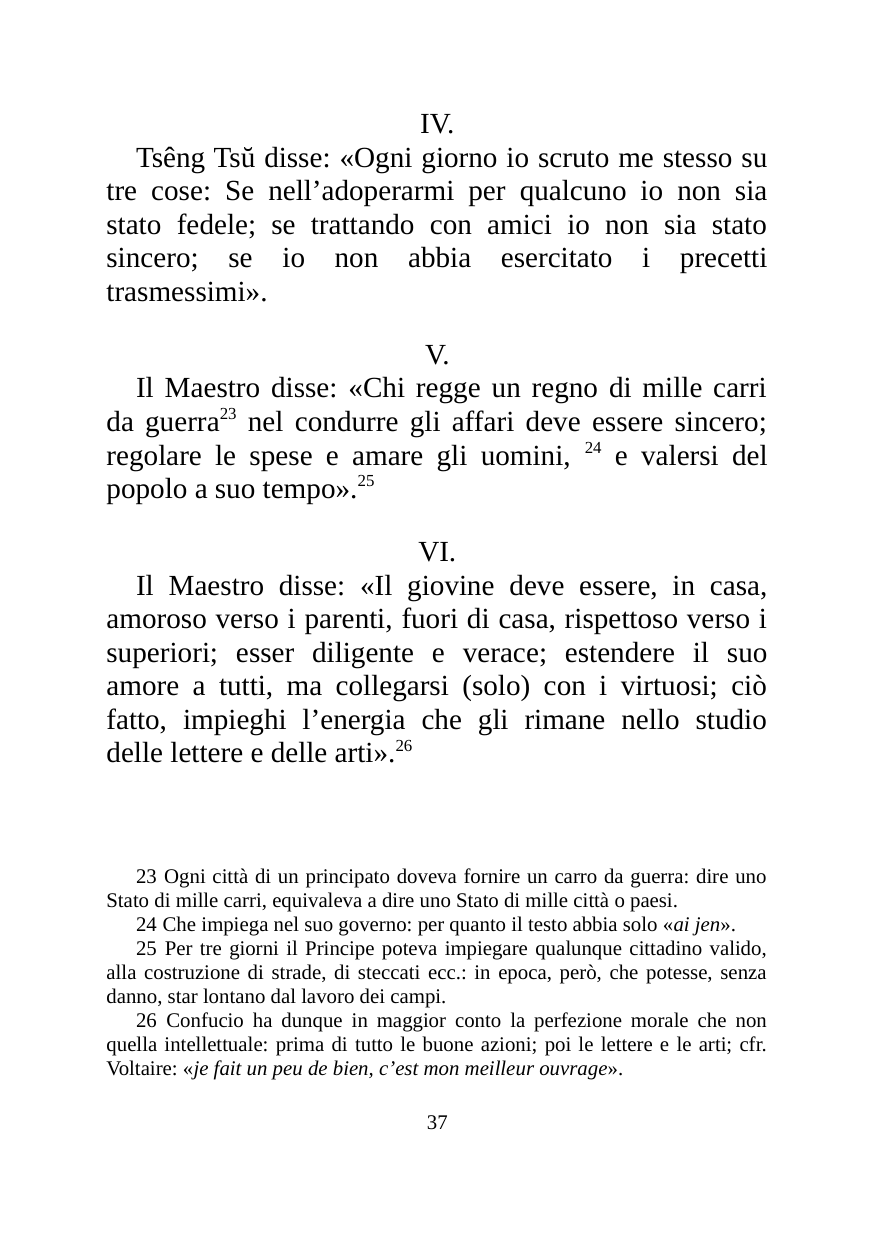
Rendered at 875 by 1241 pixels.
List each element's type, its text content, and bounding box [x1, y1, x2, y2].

text Ogni città di un principato doveva fornire un carro da guerra: dire uno Stato di mille carri, equivaleva a dire uno Stato di mille città o paesi. [106, 863, 768, 912]
text VI. [106, 534, 768, 568]
text V. [106, 337, 768, 371]
text IV. [106, 106, 768, 140]
text Per tre giorni il Principe poteva impiegare qualunque cittadino valido, alla costruzione di strade, di steccati ecc.: in epoca, però, che potesse, senza danno, star lontano dal lavoro dei campi. [106, 936, 768, 1008]
text Il Maestro disse: «Il giovine deve essere, in casa, amoroso verso i parenti, fuori di casa, rispettoso verso i superiori; esser diligente e verace; estendere il suo amore a tutti, ma collegarsi (solo) con i virtuosi; ciò fatto, impieghi l’energia che gli rimane nello studio delle lettere e delle arti». [106, 568, 768, 769]
text Che impiega nel suo governo: per quanto il testo abbia solo «ai jen». [106, 912, 768, 936]
text Il Maestro disse: «Chi regge un regno di mille carri da guerra nel condurre gli affari deve essere sincero; regolare le spese e amare gli uomini, e valersi del popolo a suo tempo». [106, 371, 768, 505]
text Confucio ha dunque in maggior conto la perfezione morale che non quella intellettuale: prima di tutto le buone azioni; poi le lettere e le arti; cfr. Voltaire: «je fait un peu de bien, c’est mon meilleur ouvrage». [106, 1008, 768, 1080]
text Tsêng Tsŭ disse: «Ogni giorno io scruto me stesso su tre cose: Se nell’adoperarmi per qualcuno io non sia stato fedele; se trattando con amici io non sia stato sincero; se io non abbia esercitato i precetti trasmessimi». [106, 140, 768, 307]
